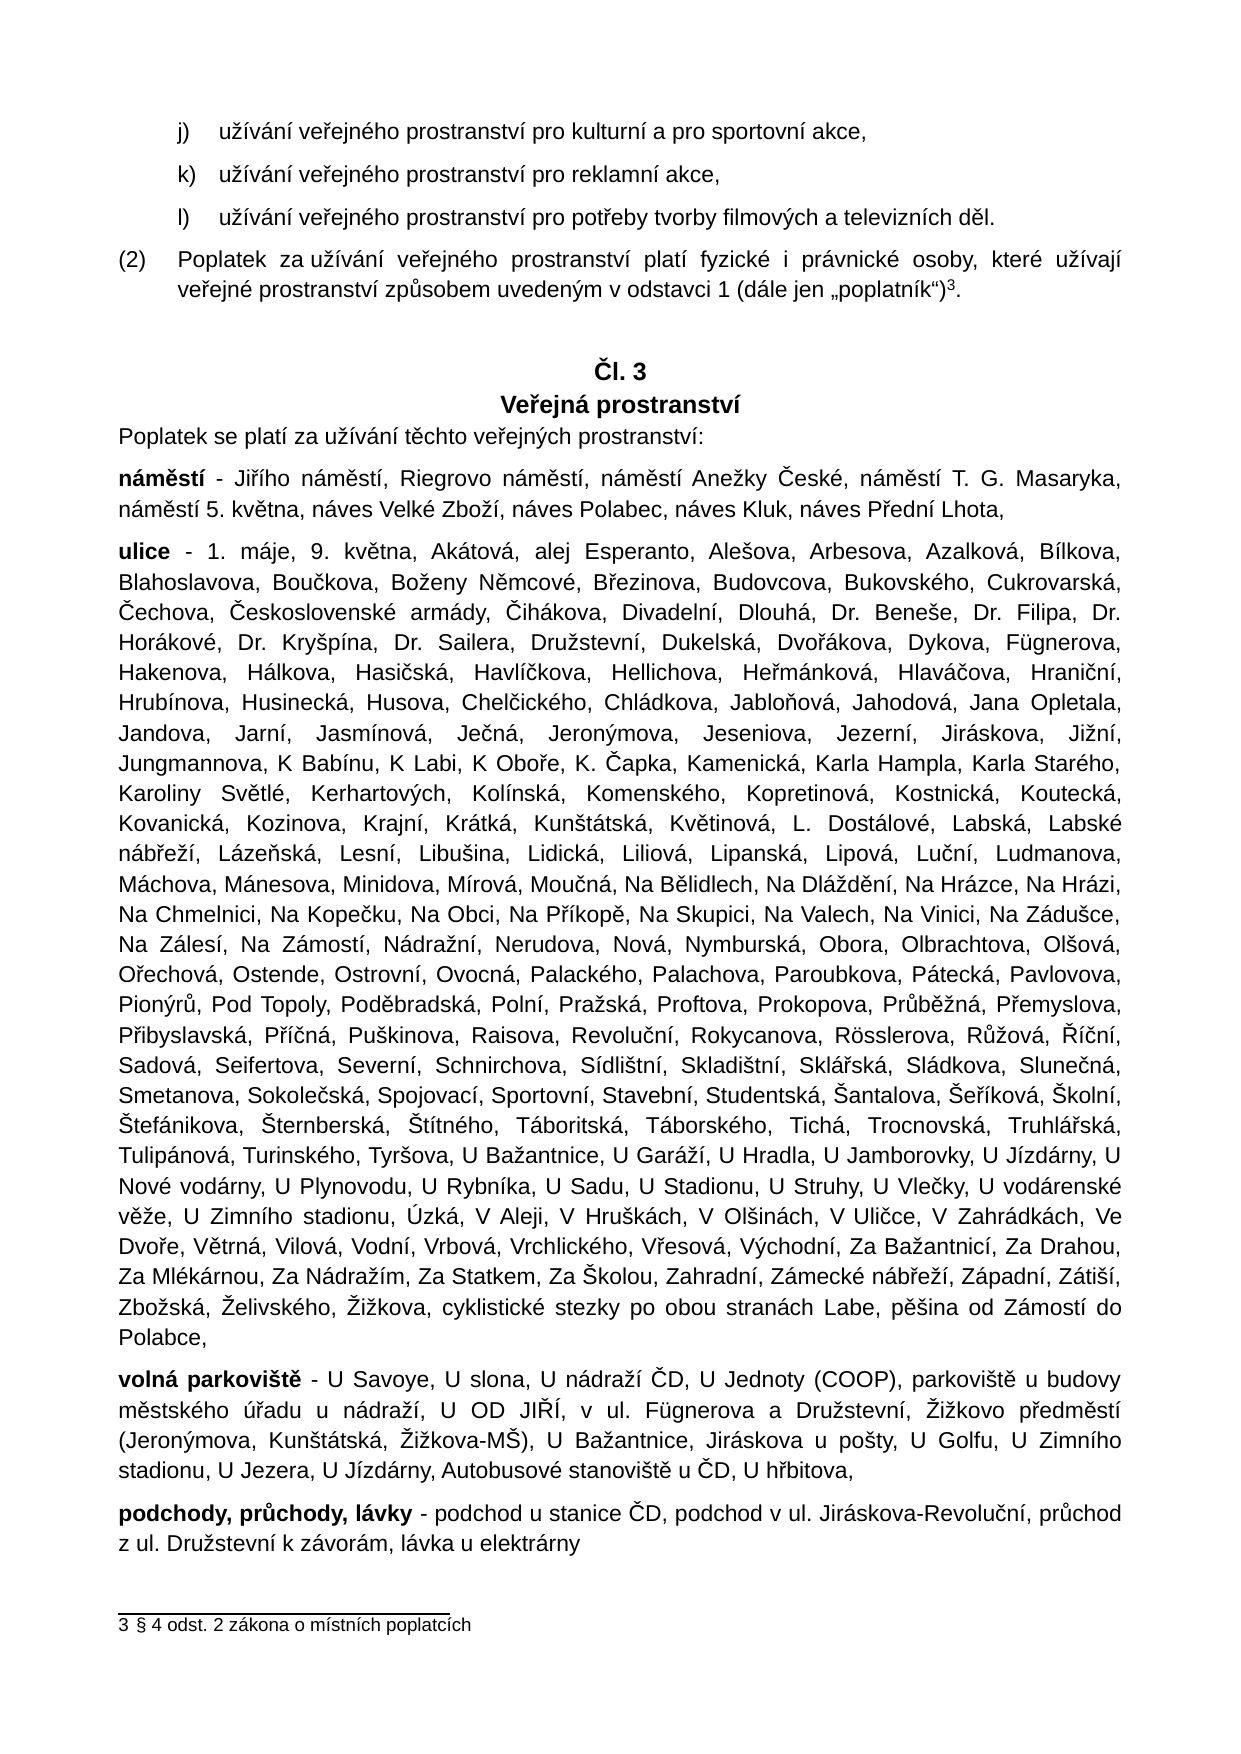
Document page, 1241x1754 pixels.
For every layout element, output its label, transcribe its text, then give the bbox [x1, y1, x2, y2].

text náměstí - Jiřího náměstí, Riegrovo náměstí, náměstí Anežky České, náměstí T. G. Masaryka, náměstí 5. května, náves Velké Zboží, náves Polabec, náves Kluk, náves Přední Lhota, [118, 465, 1122, 522]
list užívání veřejného prostranství pro reklamní akce, [177, 161, 1122, 187]
subtitle Čl. 3 Veřejná prostranství [118, 357, 1122, 418]
text volná parkoviště - U Savoye, U slona, U nádraží ČD, U Jednoty (COOP), parkoviště u budovy městského úřadu u nádraží, U OD JIŘÍ, v ul. Fügnerova a Družstevní, Žižkovo předměstí (Jeronýmova, Kunštátská, Žižkova-MŠ), U Bažantnice, Jiráskova u pošty, U Golfu, U Zimního stadionu, U Jezera, U Jízdárny, Autobusové stanoviště u ČD, U hřbitova, [118, 1366, 1122, 1483]
list užívání veřejného prostranství pro kulturní a pro sportovní akce, [177, 118, 1122, 144]
list užívání veřejného prostranství pro potřeby tvorby filmových a televizních děl. [177, 203, 1122, 230]
list Poplatek za užívání veřejného prostranství platí fyzické i právnické osoby, které užívají veřejné prostranství způsobem uvedeným v odstavci 1 (dále jen „poplatník“). [118, 246, 1122, 303]
text podchody, průchody, lávky - podchod u stanice ČD, podchod v ul. Jiráskova-Revoluční, průchod z ul. Družstevní k závorám, lávka u elektrárny [118, 1500, 1122, 1556]
list § 4 odst. 2 zákona o místních poplatcích [118, 1614, 1122, 1635]
text ulice - 1. máje, 9. května, Akátová, alej Esperanto, Alešova, Arbesova, Azalková, Bílkova, Blahoslavova, Boučkova, Boženy Němcové, Březinova, Budovcova, Bukovského, Cukrovarská, Čechova, Československé armády, Čihákova, Divadelní, Dlouhá, Dr. Beneše, Dr. Filipa, Dr. Horákové, Dr. Kryšpína, Dr. Sailera, Družstevní, Dukelská, Dvořákova, Dykova, Fügnerova, Hakenova, Hálkova, Hasičská, Havlíčkova, Hellichova, Heřmánková, Hlaváčova, Hraniční, Hrubínova, Husinecká, Husova, Chelčického, Chládkova, Jabloňová, Jahodová, Jana Opletala, Jandova, Jarní, Jasmínová, Ječná, Jeronýmova, Jeseniova, Jezerní, Jiráskova, Jižní, Jungmannova, K Babínu, K Labi, K Oboře, K. Čapka, Kamenická, Karla Hampla, Karla Starého, Karoliny Světlé, Kerhartových, Kolínská, Komenského, Kopretinová, Kostnická, Koutecká, Kovanická, Kozinova, Krajní, Krátká, Kunštátská, Květinová, L. Dostálové, Labská, Labské nábřeží, Lázeňská, Lesní, Libušina, Lidická, Liliová, Lipanská, Lipová, Luční, Ludmanova, Máchova, Mánesova, Minidova, Mírová, Moučná, Na Bělidlech, Na Dláždění, Na Hrázce, Na Hrázi, Na Chmelnici, Na Kopečku, Na Obci, Na Příkopě, Na Skupici, Na Valech, Na Vinici, Na Zádušce, Na Zálesí, Na Zámostí, Nádražní, Nerudova, Nová, Nymburská, Obora, Olbrachtova, Olšová, Ořechová, Ostende, Ostrovní, Ovocná, Palackého, Palachova, Paroubkova, Pátecká, Pavlovova, Pionýrů, Pod Topoly, Poděbradská, Polní, Pražská, Proftova, Prokopova, Průběžná, Přemyslova, Přibyslavská, Příčná, Puškinova, Raisova, Revoluční, Rokycanova, Rösslerova, Růžová, Říční, Sadová, Seifertova, Severní, Schnirchova, Sídlištní, Skladištní, Sklářská, Sládkova, Slunečná, Smetanova, Sokolečská, Spojovací, Sportovní, Stavební, Studentská, Šantalova, Šeříková, Školní, Štefánikova, Šternberská, Štítného, Táboritská, Táborského, Tichá, Trocnovská, Truhlářská, Tulipánová, Turinského, Tyršova, U Bažantnice, U Garáží, U Hradla, U Jamborovky, U Jízdárny, U Nové vodárny, U Plynovodu, U Rybníka, U Sadu, U Stadionu, U Struhy, U Vlečky, U vodárenské věže, U Zimního stadionu, Úzká, V Aleji, V Hruškách, V Olšinách, V Uličce, V Zahrádkách, Ve Dvoře, Větrná, Vilová, Vodní, Vrbová, Vrchlického, Vřesová, Východní, Za Bažantnicí, Za Drahou, Za Mlékárnou, Za Nádražím, Za Statkem, Za Školou, Zahradní, Zámecké nábřeží, Západní, Zátiší, Zbožská, Želivského, Žižkova, cyklistické stezky po obou stranách Labe, pěšina od Zámostí do Polabce, [118, 538, 1122, 1350]
text Poplatek se platí za užívání těchto veřejných prostranství: [118, 423, 1122, 449]
